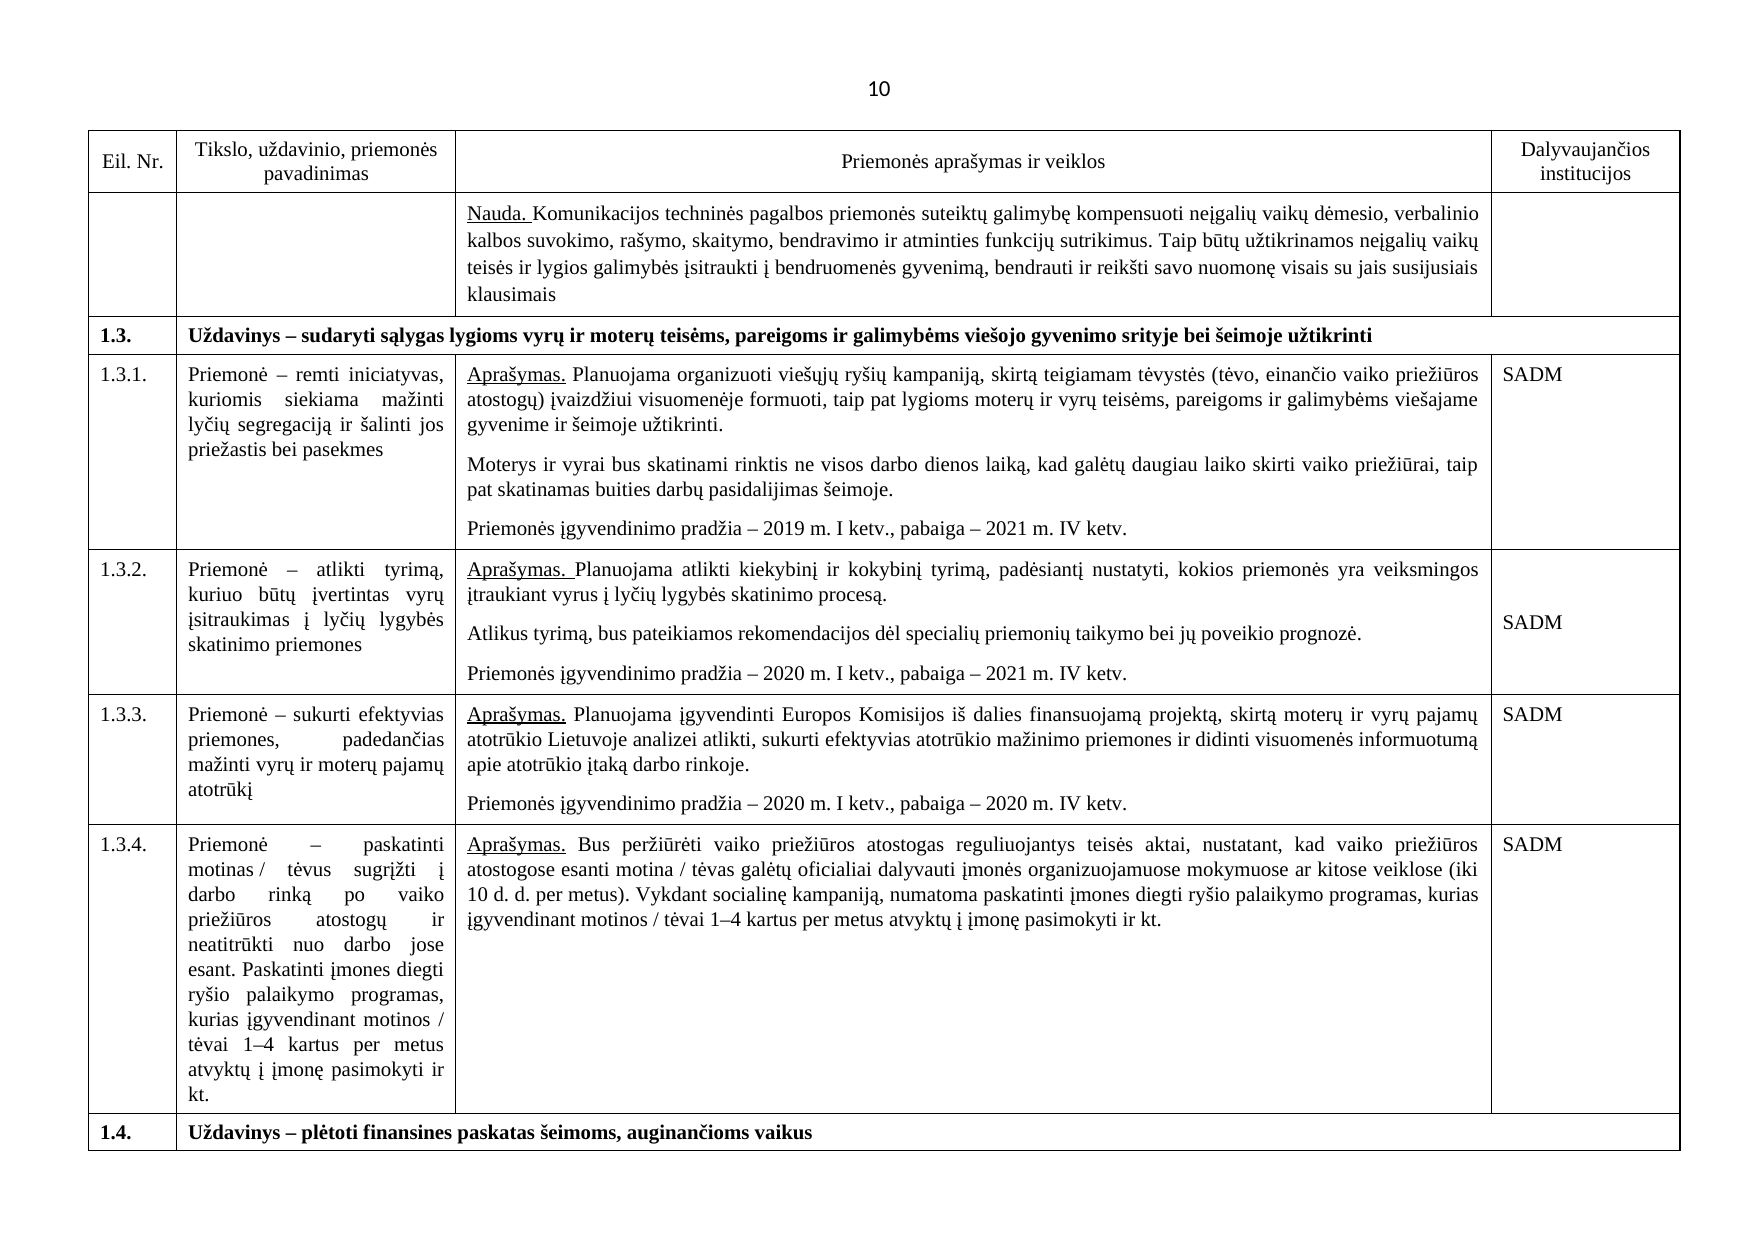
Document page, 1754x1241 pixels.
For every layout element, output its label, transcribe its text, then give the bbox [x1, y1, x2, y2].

table_header Tikslo, uždavinio, priemonės pavadinimas [177, 131, 455, 192]
table_cell SADM [1492, 695, 1679, 824]
table_cell Priemonė – paskatinti motinas / tėvus sugrįžti į darbo rinką po vaiko priežiūros atostogų ir neatitrūkti nuo darbo jose esant. Paskatinti įmones diegti ryšio palaikymo programas, kurias įgyvendinant motinos / tėvai 1–4 kartus per metus atvyktų į įmonę pasimokyti ir kt. [177, 825, 455, 1112]
table_cell Uždavinys – plėtoti finansines paskatas šeimoms, auginančioms vaikus [177, 1114, 1679, 1150]
table_cell Priemonė – sukurti efektyvias priemones, padedančias mažinti vyrų ir moterų pajamų atotrūkį [177, 695, 455, 824]
table_cell Nauda. Komunikacijos techninės pagalbos priemonės suteiktų galimybę kompensuoti neįgalių vaikų dėmesio, verbalinio kalbos suvokimo, rašymo, skaitymo, bendravimo ir atminties funkcijų sutrikimus. Taip būtų užtikrinamos neįgalių vaikų teisės ir lygios galimybės įsitraukti į bendruomenės gyvenimą, bendrauti ir reikšti savo nuomonę visais su jais susijusiais klausimais [456, 193, 1491, 316]
table_header Eil. Nr. [89, 131, 176, 192]
table_header Priemonės aprašymas ir veiklos [456, 131, 1491, 192]
table_cell SADM [1492, 550, 1679, 694]
table_cell Aprašymas. Planuojama organizuoti viešųjų ryšių kampaniją, skirtą teigiamam tėvystės (tėvo, einančio vaiko priežiūros atostogų) įvaizdžiui visuomenėje formuoti, taip pat lygioms moterų ir vyrų teisėms, pareigoms ir galimybėms viešajame gyvenime ir šeimoje užtikrinti. Moterys ir vyrai bus skatinami rinktis ne visos darbo dienos laiką, kad galėtų daugiau laiko skirti vaiko priežiūrai, taip pat skatinamas buities darbų pasidalijimas šeimoje. Priemonės įgyvendinimo pradžia – 2019 m. I ketv., pabaiga – 2021 m. IV ketv. [456, 355, 1491, 549]
table_cell 1.3. [89, 317, 176, 354]
table_cell Uždavinys – sudaryti sąlygas lygioms vyrų ir moterų teisėms, pareigoms ir galimybėms viešojo gyvenimo srityje bei šeimoje užtikrinti [177, 317, 1679, 354]
table_cell 1.4. [89, 1114, 176, 1150]
table_cell [89, 193, 176, 316]
table_cell Priemonė – remti iniciatyvas, kuriomis siekiama mažinti lyčių segregaciją ir šalinti jos priežastis bei pasekmes [177, 355, 455, 549]
table_cell 1.3.4. [89, 825, 176, 1112]
table_cell SADM [1492, 355, 1679, 549]
table_cell 1.3.3. [89, 695, 176, 824]
table_cell Aprašymas. Bus peržiūrėti vaiko priežiūros atostogas reguliuojantys teisės aktai, nustatant, kad vaiko priežiūros atostogose esanti motina / tėvas galėtų oficialiai dalyvauti įmonės organizuojamuose mokymuose ar kitose veiklose (iki 10 d. d. per metus). Vykdant socialinę kampaniją, numatoma paskatinti įmones diegti ryšio palaikymo programas, kurias įgyvendinant motinos / tėvai 1–4 kartus per metus atvyktų į įmonę pasimokyti ir kt. [456, 825, 1491, 1112]
table_cell Aprašymas. Planuojama įgyvendinti Europos Komisijos iš dalies finansuojamą projektą, skirtą moterų ir vyrų pajamų atotrūkio Lietuvoje analizei atlikti, sukurti efektyvias atotrūkio mažinimo priemones ir didinti visuomenės informuotumą apie atotrūkio įtaką darbo rinkoje. Priemonės įgyvendinimo pradžia – 2020 m. I ketv., pabaiga – 2020 m. IV ketv. [456, 695, 1491, 824]
table_cell [1492, 193, 1679, 316]
table_header Dalyvaujančios institucijos [1492, 131, 1679, 192]
table_cell Aprašymas. Planuojama atlikti kiekybinį ir kokybinį tyrimą, padėsiantį nustatyti, kokios priemonės yra veiksmingos įtraukiant vyrus į lyčių lygybės skatinimo procesą. Atlikus tyrimą, bus pateikiamos rekomendacijos dėl specialių priemonių taikymo bei jų poveikio prognozė. Priemonės įgyvendinimo pradžia – 2020 m. I ketv., pabaiga – 2021 m. IV ketv. [456, 550, 1491, 694]
table_cell 1.3.2. [89, 550, 176, 694]
table_cell 1.3.1. [89, 355, 176, 549]
table_cell [177, 193, 455, 316]
table_cell SADM [1492, 825, 1679, 1112]
table_cell Priemonė – atlikti tyrimą, kuriuo būtų įvertintas vyrų įsitraukimas į lyčių lygybės skatinimo priemones [177, 550, 455, 694]
